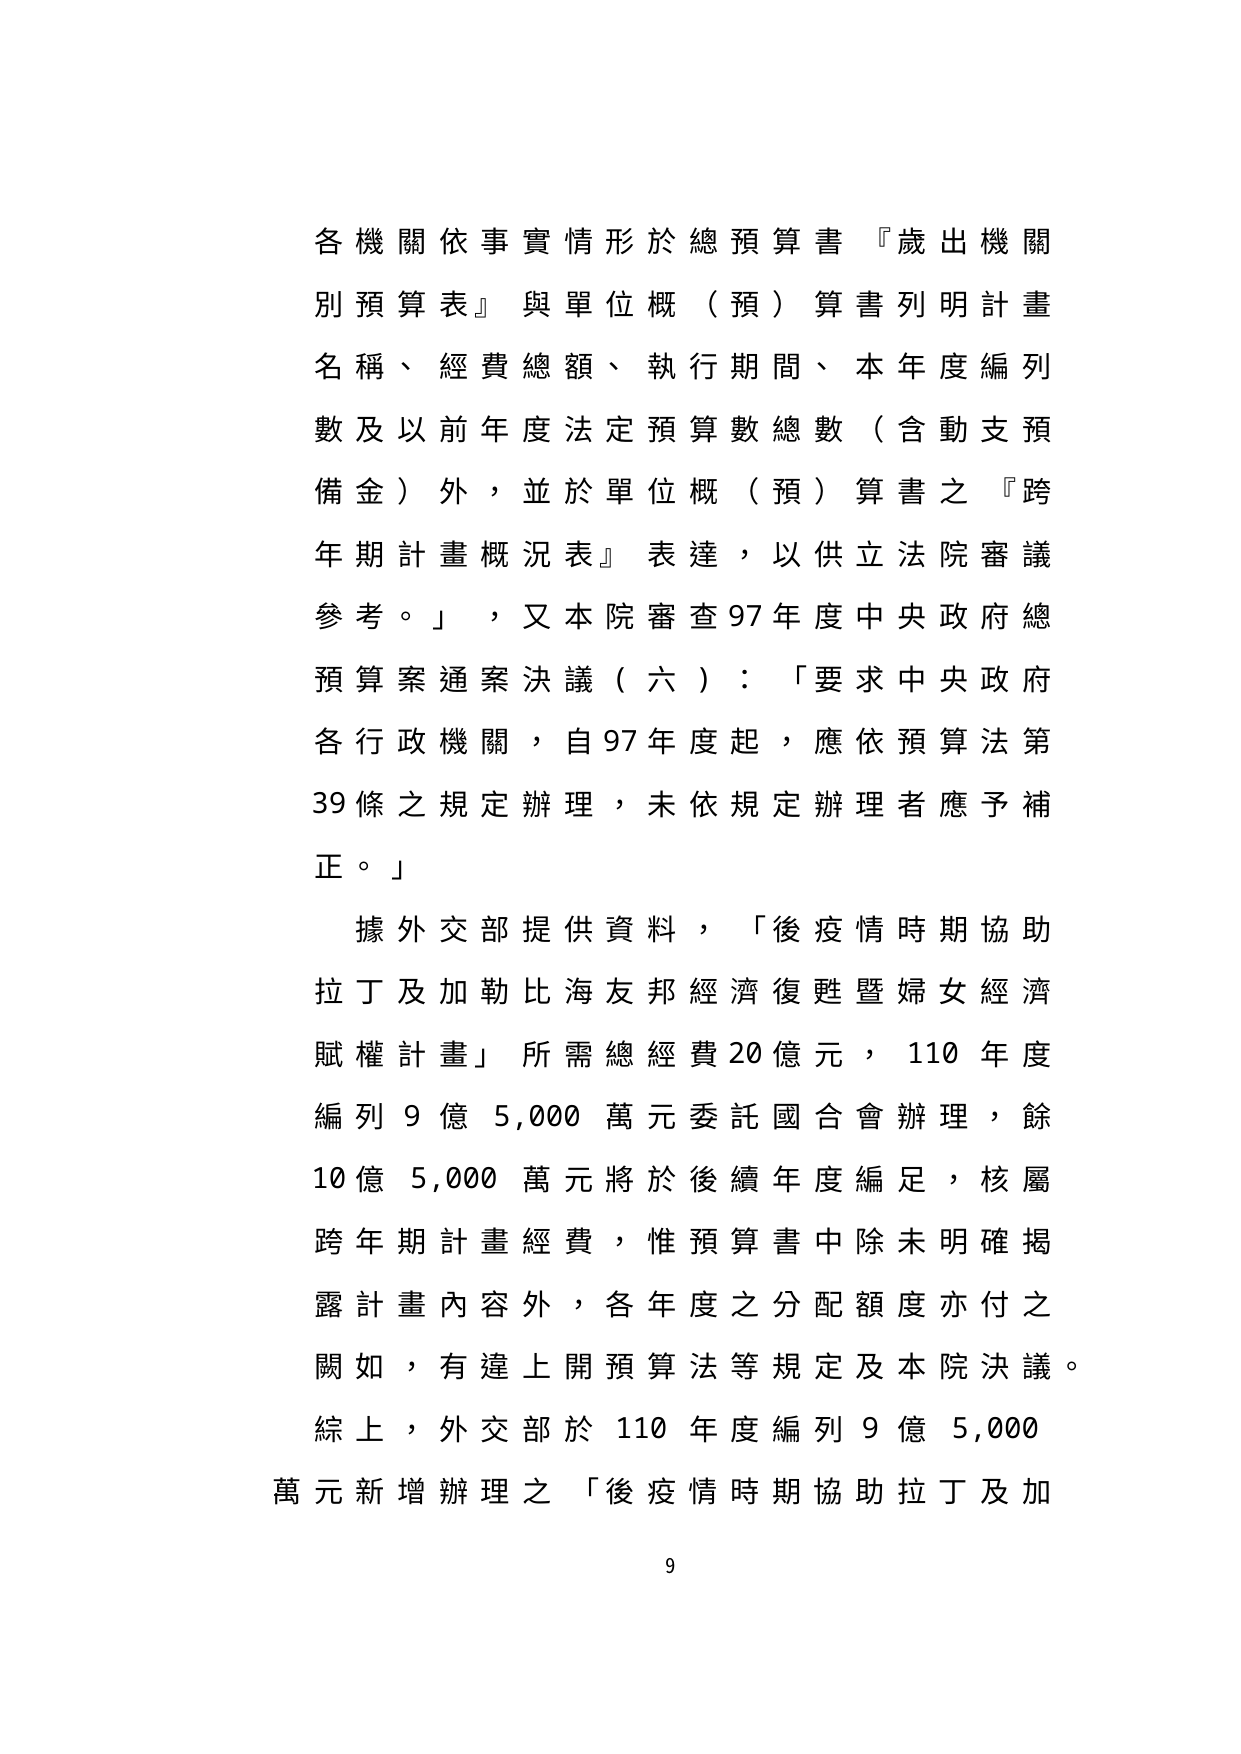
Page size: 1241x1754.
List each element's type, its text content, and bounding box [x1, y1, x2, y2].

text 各機關依事實情形於總預算書『歲出機關別預算表』與單位概（預）算書列明計畫名稱、經費總額、執行期間、本年度編列數及以前年度法定預算數總數（含動支預備金）外，並於單位概（預）算書之『跨年期計畫概況表』表達，以供立法院審議參考。」，又本院審查97年度中央政府總預算案通案決議(六)：「要求中央政府各行政機關，自97年度起，應依預算法第39條之規定辦理，未依規定辦理者應予補正。」 [271, 198, 1058, 886]
text 綜上，外交部於110年度編列9億5,000萬元新增辦理之「後疫情時期協助拉丁及加 [242, 1386, 1058, 1511]
text 據外交部提供資料，「後疫情時期協助拉丁及加勒比海友邦經濟復甦暨婦女經濟賦權計畫」所需總經費20億元，110年度編列9億5,000萬元委託國合會辦理，餘10億5,000萬元將於後續年度編足，核屬跨年期計畫經費，惟預算書中除未明確揭露計畫內容外，各年度之分配額度亦付之闕如，有違上開預算法等規定及本院決議。 [271, 886, 1058, 1386]
